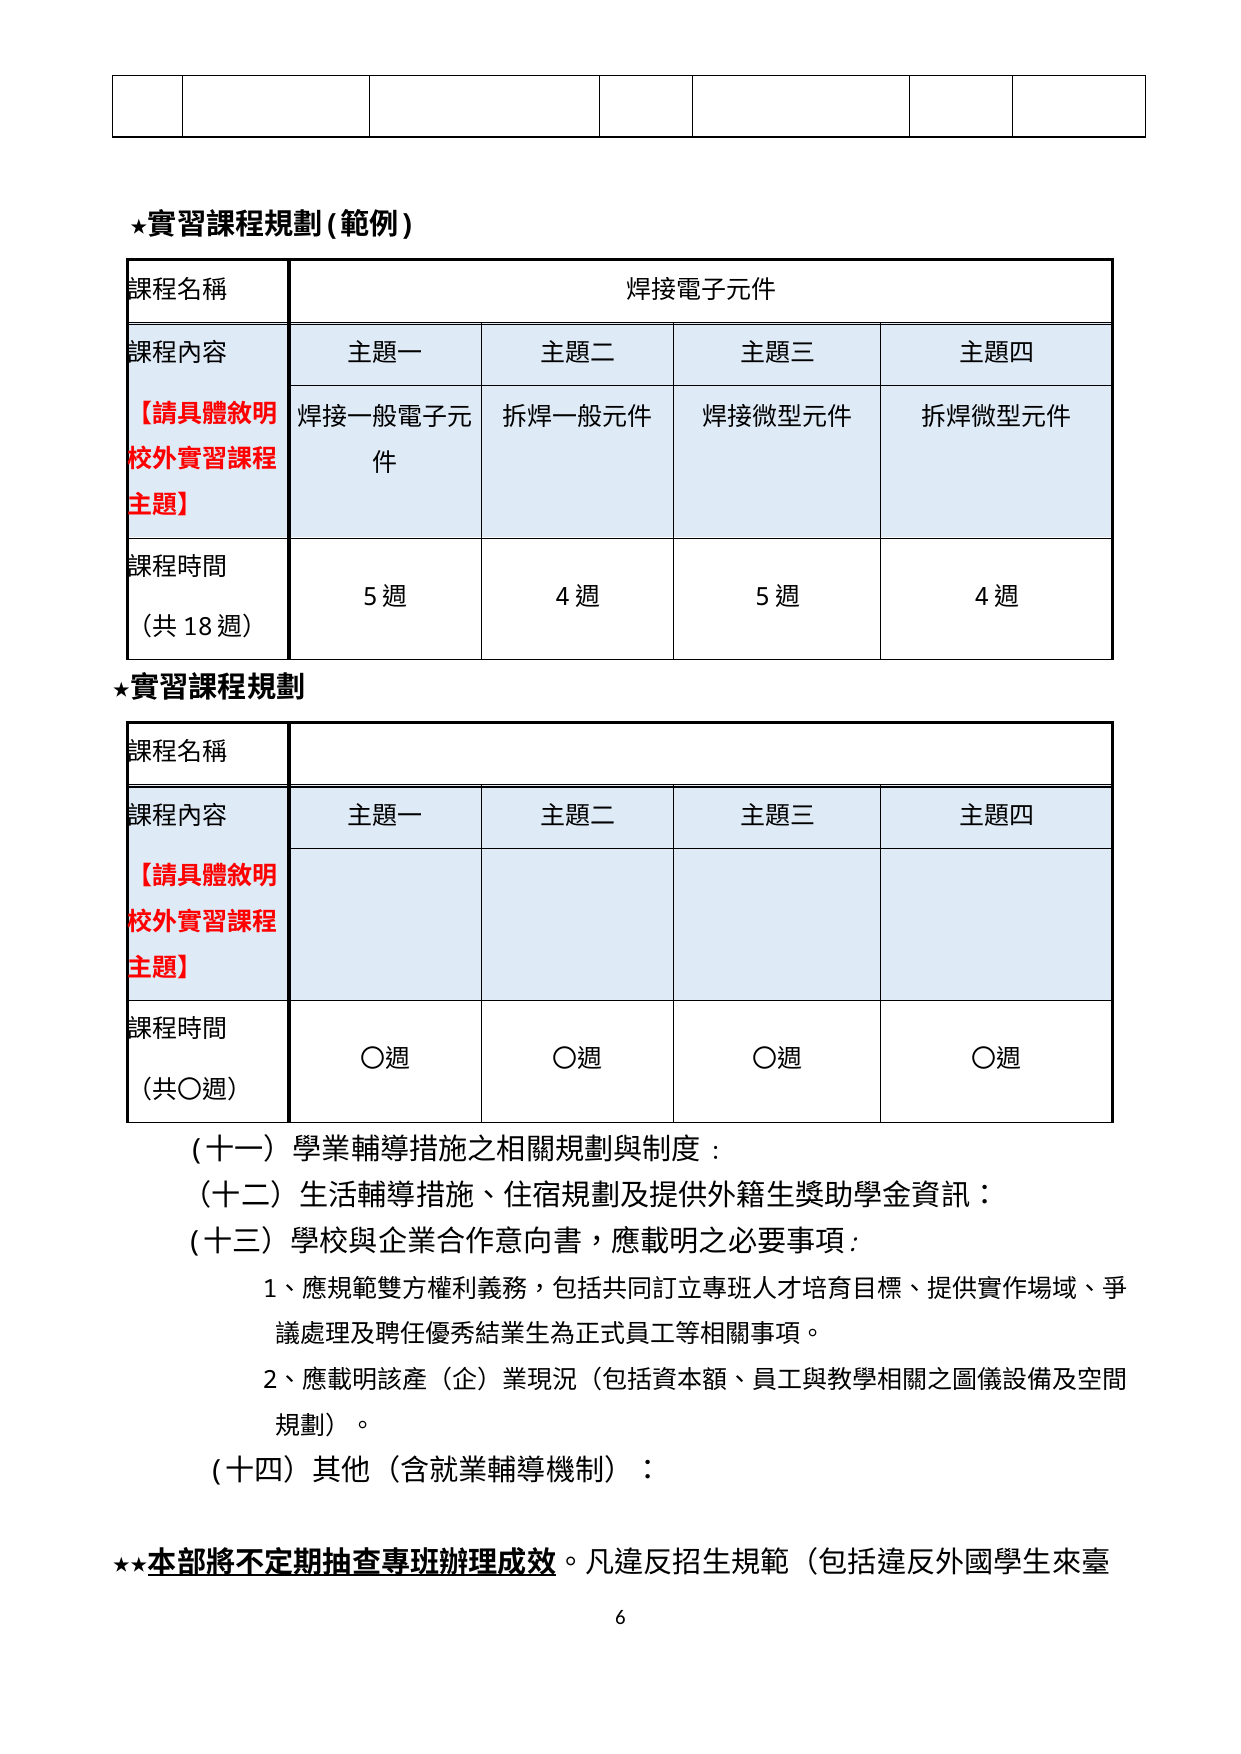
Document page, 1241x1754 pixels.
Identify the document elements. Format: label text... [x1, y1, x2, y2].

table_cell 主題一 [291, 325, 481, 385]
table_header [291, 724, 1111, 784]
table_cell 〇週 [291, 1001, 481, 1122]
text ★實習課程規劃 [112, 660, 1128, 706]
table_cell 課程內容 【請具體敘明校外實習課程主題】 [129, 788, 287, 1000]
table_header 課程名稱 [129, 724, 287, 784]
table_cell 主題四 [881, 788, 1111, 848]
table_cell [693, 76, 909, 136]
table_cell 課程時間 （共〇週） [129, 1001, 287, 1122]
table_cell [113, 76, 182, 136]
text (十四）其他（含就業輔導機制）： [137, 1444, 1128, 1489]
table_cell [482, 849, 673, 1000]
table_cell 4週 [881, 539, 1111, 659]
table_cell 拆焊微型元件 [881, 386, 1111, 537]
table_cell 拆焊一般元件 [482, 386, 673, 537]
text 2、應載明該產（企）業現況（包括資本額、員工與教學相關之圖儀設備及空間規劃）。 [112, 1352, 1128, 1444]
table_cell 5週 [291, 539, 481, 659]
text ★★本部將不定期抽查專班辦理成效。凡違反招生規範（包括違反外國學生來臺 [112, 1535, 1128, 1581]
text (十一）學業輔導措施之相關規劃與制度﹕ [125, 1123, 1128, 1169]
table_cell 主題四 [881, 325, 1111, 385]
table_cell [291, 849, 481, 1000]
table_header 課程名稱 [129, 261, 287, 322]
table_cell 〇週 [881, 1001, 1111, 1122]
table_cell 主題三 [674, 788, 880, 848]
table_cell [674, 849, 880, 1000]
table_cell [370, 76, 599, 136]
table_cell 焊接微型元件 [674, 386, 880, 537]
table_cell [1013, 76, 1145, 136]
table_cell 焊接一般電子元件 [291, 386, 481, 537]
table_cell [183, 76, 369, 136]
table_cell 〇週 [674, 1001, 880, 1122]
table_cell 〇週 [482, 1001, 673, 1122]
table_cell 主題三 [674, 325, 880, 385]
text (十三）學校與企業合作意向書，應載明之必要事項: [112, 1214, 1128, 1260]
text 1、應規範雙方權利義務，包括共同訂立專班人才培育目標、提供實作場域、爭議處理及聘任優秀結業生為正式員工等相關事項。 [112, 1260, 1128, 1352]
table_cell 4週 [482, 539, 673, 659]
text ★實習課程規劃(範例) [112, 198, 1128, 244]
table_cell 5週 [674, 539, 880, 659]
table_cell [600, 76, 692, 136]
table_cell 主題一 [291, 788, 481, 848]
text （十二）生活輔導措施、住宿規劃及提供外籍生獎助學金資訊： [112, 1169, 1128, 1214]
table_header 焊接電子元件 [291, 261, 1111, 322]
table_cell 課程內容 【請具體敘明校外實習課程主題】 [129, 325, 287, 537]
table_cell 課程時間 （共18週） [129, 539, 287, 659]
table_cell 主題二 [482, 788, 673, 848]
table_cell [881, 849, 1111, 1000]
table_cell [910, 76, 1012, 136]
table_cell 主題二 [482, 325, 673, 385]
